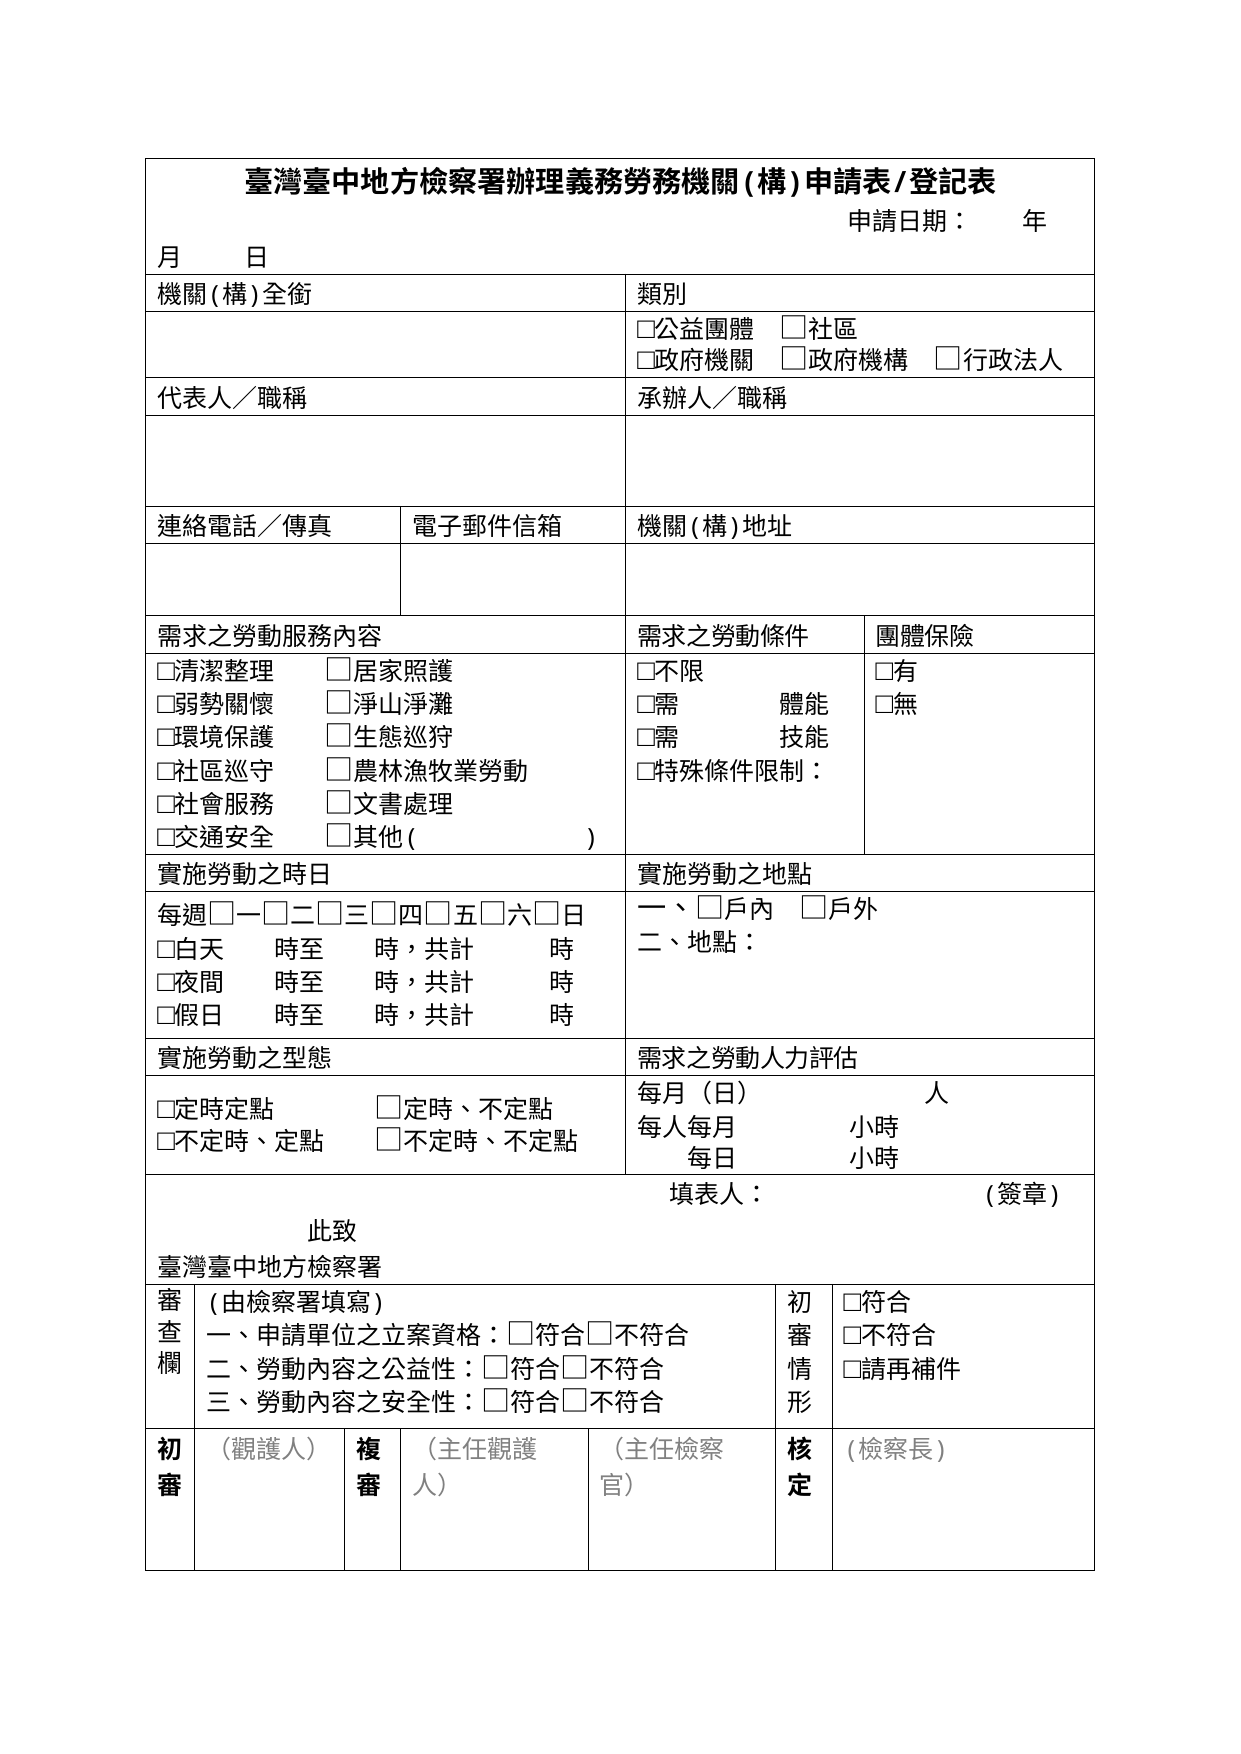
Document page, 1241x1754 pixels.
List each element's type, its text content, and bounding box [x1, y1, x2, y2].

table_cell [626, 416, 1094, 506]
table_cell （主任檢察官） [589, 1429, 775, 1570]
table_cell 需求之勞動人力評估 [626, 1039, 1094, 1075]
table_cell （觀護人） [195, 1429, 344, 1570]
table_cell 每月（日） 人 每人每月 小時 每日 小時 [626, 1076, 1094, 1174]
table_cell [401, 544, 625, 615]
table_cell 填表人： (簽章) 此致 臺灣臺中地方檢察署 [146, 1175, 1094, 1284]
table_cell 代表人／職稱 [146, 378, 625, 414]
table_cell [146, 544, 400, 615]
table_header 臺灣臺中地方檢察署辦理義務勞務機關(構)申請表/登記表 申請日期： 年 月 日 [146, 159, 1094, 273]
table_cell (檢察長) [833, 1429, 1094, 1570]
table_cell 實施勞動之型態 [146, 1039, 625, 1075]
table_cell 實施勞動之時日 [146, 855, 625, 891]
table_cell □清潔整理 □居家照護 □弱勢關懷 □淨山淨灘 □環境保護 □生態巡狩 □社區巡守 □農林漁牧業勞動 □社會服務 □文書處理 □交通安全 □其他( ) [146, 654, 625, 853]
table_cell 連絡電話／傳真 [146, 507, 400, 543]
table_cell 需求之勞動服務內容 [146, 616, 625, 652]
table_cell 團體保險 [865, 616, 1094, 652]
table_cell [146, 416, 625, 506]
table_cell 每週□一□二□三□四□五□六□日 □白天 時至 時，共計 時 □夜間 時至 時，共計 時 □假日 時至 時，共計 時 [146, 892, 625, 1038]
table_cell 電子郵件信箱 [401, 507, 625, 543]
table_cell 類別 [626, 275, 1094, 311]
table_cell 實施勞動之地點 [626, 855, 1094, 891]
table_cell [626, 544, 1094, 615]
table_cell 審查欄 [146, 1285, 194, 1428]
table_cell 承辦人／職稱 [626, 378, 1094, 414]
table_cell 初審 [146, 1429, 194, 1570]
table_cell 需求之勞動條件 [626, 616, 864, 652]
table_cell 複審 [345, 1429, 400, 1570]
table_cell 初審情形 [776, 1285, 832, 1428]
table_cell 機關(構)全銜 [146, 275, 625, 311]
table_cell (由檢察署填寫) 一、申請單位之立案資格：□符合□不符合 二、勞動內容之公益性：□符合□不符合 三、勞動內容之安全性：□符合□不符合 [195, 1285, 775, 1428]
table_cell [146, 312, 625, 377]
table_cell □有 □無 [865, 654, 1094, 853]
table_cell 核定 [776, 1429, 832, 1570]
table_cell □符合 □不符合 □請再補件 [833, 1285, 1094, 1428]
table_cell □不限 □需 體能 □需 技能 □特殊條件限制： [626, 654, 864, 853]
table_cell □公益團體 □社區 □政府機關 □政府機構 □行政法人 [626, 312, 1094, 377]
table_cell □定時定點 □定時、不定點 □不定時、定點 □不定時、不定點 [146, 1076, 625, 1174]
table_cell 機關(構)地址 [626, 507, 1094, 543]
table_cell 一、□戶內 □戶外 二、地點： [626, 892, 1094, 1038]
table_cell （主任觀護人） [401, 1429, 588, 1570]
